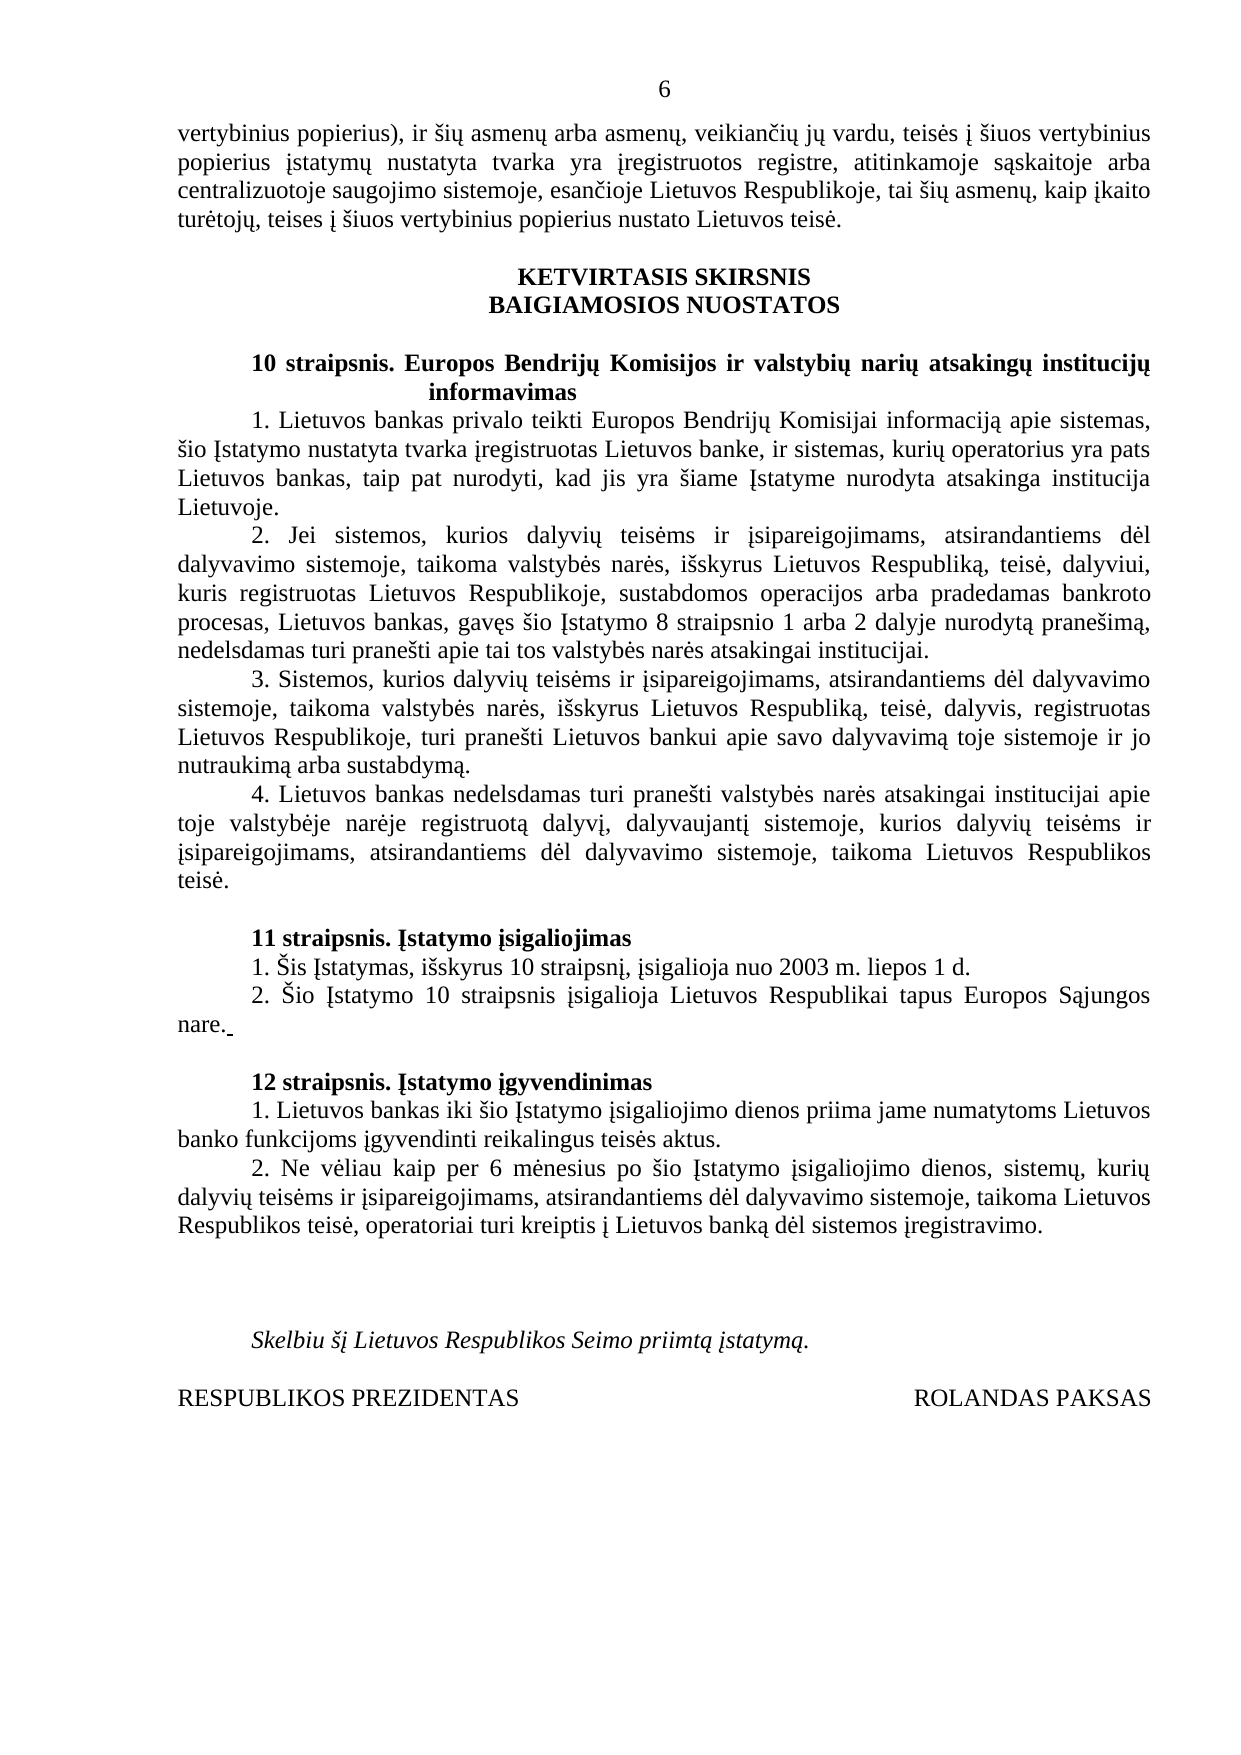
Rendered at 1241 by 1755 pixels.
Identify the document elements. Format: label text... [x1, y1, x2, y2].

text 3. Sistemos, kurios dalyvių teisėms ir įsipareigojimams, atsirandantiems dėl dalyvavimo sistemoje, taikoma valstybės narės, išskyrus Lietuvos Respubliką, teisė, dalyvis, registruotas Lietuvos Respublikoje, turi pranešti Lietuvos bankui apie savo dalyvavimą toje sistemoje ir jo nutraukimą arba sustabdymą. [177, 664, 1152, 779]
text vertybinius popierius), ir šių asmenų arba asmenų, veikiančių jų vardu, teisės į šiuos vertybinius popierius įstatymų nustatyta tvarka yra įregistruotos registre, atitinkamoje sąskaitoje arba centralizuotoje saugojimo sistemoje, esančioje Lietuvos Respublikoje, tai šių asmenų, kaip įkaito turėtojų, teises į šiuos vertybinius popierius nustato Lietuvos teisė. [177, 118, 1152, 233]
text 12 straipsnis. Įstatymo įgyvendinimas [177, 1067, 1152, 1096]
text KETVIRTASIS SKIRSNIS [177, 262, 1152, 291]
text 4. Lietuvos bankas nedelsdamas turi pranešti valstybės narės atsakingai institucijai apie toje valstybėje narėje registruotą dalyvį, dalyvaujantį sistemoje, kurios dalyvių teisėms ir įsipareigojimams, atsirandantiems dėl dalyvavimo sistemoje, taikoma Lietuvos Respublikos teisė. [177, 779, 1152, 894]
text 2. Ne vėliau kaip per 6 mėnesius po šio Įstatymo įsigaliojimo dienos, sistemų, kurių dalyvių teisėms ir įsipareigojimams, atsirandantiems dėl dalyvavimo sistemoje, taikoma Lietuvos Respublikos teisė, operatoriai turi kreiptis į Lietuvos banką dėl sistemos įregistravimo. [177, 1153, 1152, 1239]
text BAIGIAMOSIOS NUOSTATOS [177, 291, 1152, 319]
text 1. Šis Įstatymas, išskyrus 10 straipsnį, įsigalioja nuo 2003 m. liepos 1 d. [177, 952, 1152, 981]
text Skelbiu šį Lietuvos Respublikos Seimo priimtą įstatymą. [177, 1326, 1152, 1354]
text 2. Jei sistemos, kurios dalyvių teisėms ir įsipareigojimams, atsirandantiems dėl dalyvavimo sistemoje, taikoma valstybės narės, išskyrus Lietuvos Respubliką, teisė, dalyviui, kuris registruotas Lietuvos Respublikoje, sustabdomos operacijos arba pradedamas bankroto procesas, Lietuvos bankas, gavęs šio Įstatymo 8 straipsnio 1 arba 2 dalyje nurodytą pranešimą, nedelsdamas turi pranešti apie tai tos valstybės narės atsakingai institucijai. [177, 521, 1152, 664]
text 10 straipsnis. Europos Bendrijų Komisijos ir valstybių narių atsakingų institucijų informavimas [251, 348, 1152, 406]
text RESPUBLIKOS PREZIDENTAS ROLANDAS PAKSAS [177, 1383, 1152, 1412]
text 1. Lietuvos bankas privalo teikti Europos Bendrijų Komisijai informaciją apie sistemas, šio Įstatymo nustatyta tvarka įregistruotas Lietuvos banke, ir sistemas, kurių operatorius yra pats Lietuvos bankas, taip pat nurodyti, kad jis yra šiame Įstatyme nurodyta atsakinga institucija Lietuvoje. [177, 406, 1152, 521]
text 1. Lietuvos bankas iki šio Įstatymo įsigaliojimo dienos priima jame numatytoms Lietuvos banko funkcijoms įgyvendinti reikalingus teisės aktus. [177, 1096, 1152, 1153]
text 11 straipsnis. Įstatymo įsigaliojimas [177, 923, 1152, 952]
text 2. Šio Įstatymo 10 straipsnis įsigalioja Lietuvos Respublikai tapus Europos Sąjungos nare. [177, 981, 1152, 1038]
